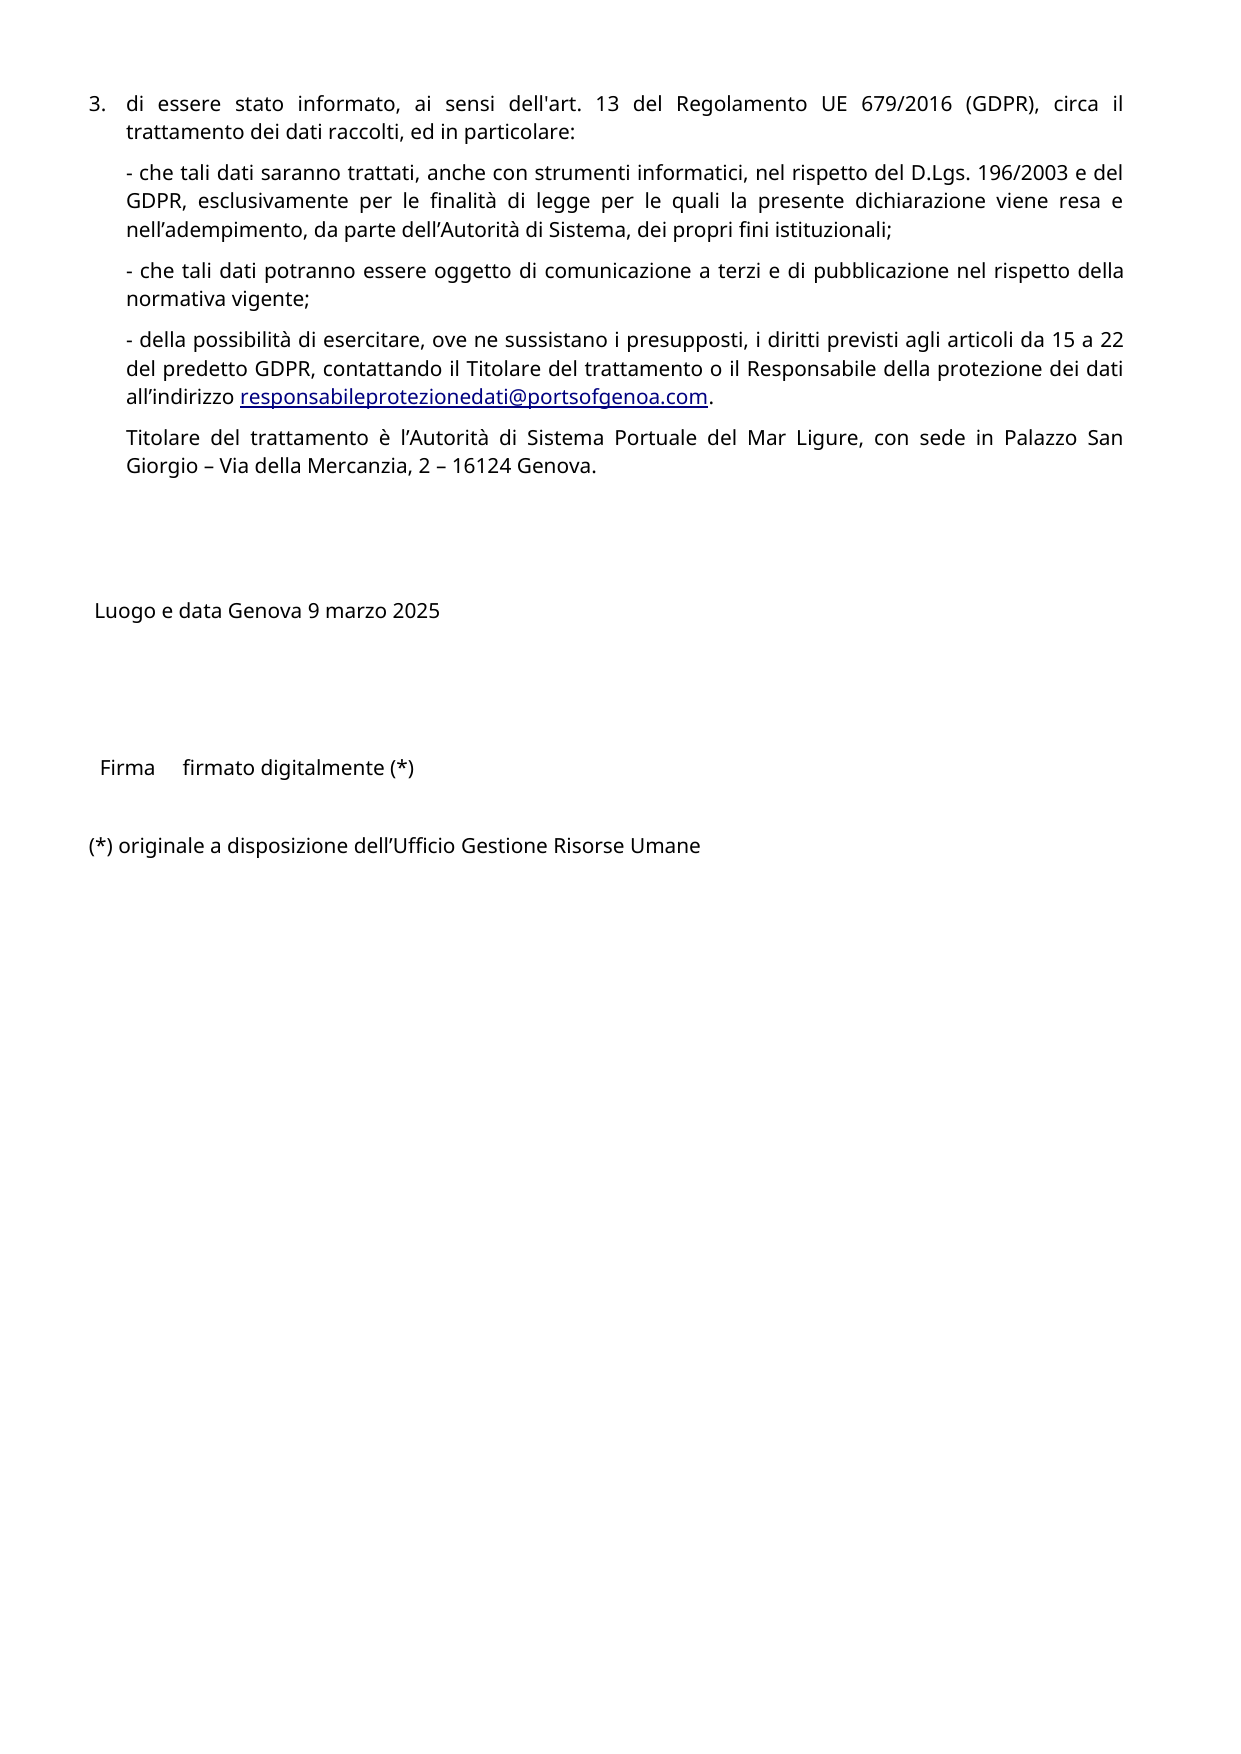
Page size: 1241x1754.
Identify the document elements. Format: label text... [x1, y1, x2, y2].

text - che tali dati potranno essere oggetto di comunicazione a terzi e di pubblicazione nel rispetto della normativa vigente; [126, 256, 1126, 313]
text - che tali dati saranno trattati, anche con strumenti informatici, nel rispetto del D.Lgs. 196/2003 e del GDPR, esclusivamente per le finalità di legge per le quali la presente dichiarazione viene resa e nell’adempimento, da parte dell’Autorità di Sistema, dei propri fini istituzionali; [126, 158, 1126, 243]
list di essere stato informato, ai sensi dell'art. 13 del Regolamento UE 679/2016 (GDPR), circa il trattamento dei dati raccolti, ed in particolare: [89, 89, 1125, 146]
text (*) originale a disposizione dell’Ufficio Gestione Risorse Umane [89, 831, 1152, 859]
text Firma firmato digitalmente (*) [89, 753, 1152, 781]
text Titolare del trattamento è l’Autorità di Sistema Portuale del Mar Ligure, con sede in Palazzo San Giorgio – Via della Mercanzia, 2 – 16124 Genova. [126, 423, 1126, 480]
text Luogo e data Genova 9 marzo 2025 [89, 596, 1152, 624]
text - della possibilità di esercitare, ove ne sussistano i presupposti, i diritti previsti agli articoli da 15 a 22 del predetto GDPR, contattando il Titolare del trattamento o il Responsabile della protezione dei dati all’indirizzo responsabileprotezionedati@portsofgenoa.com. [126, 325, 1126, 411]
